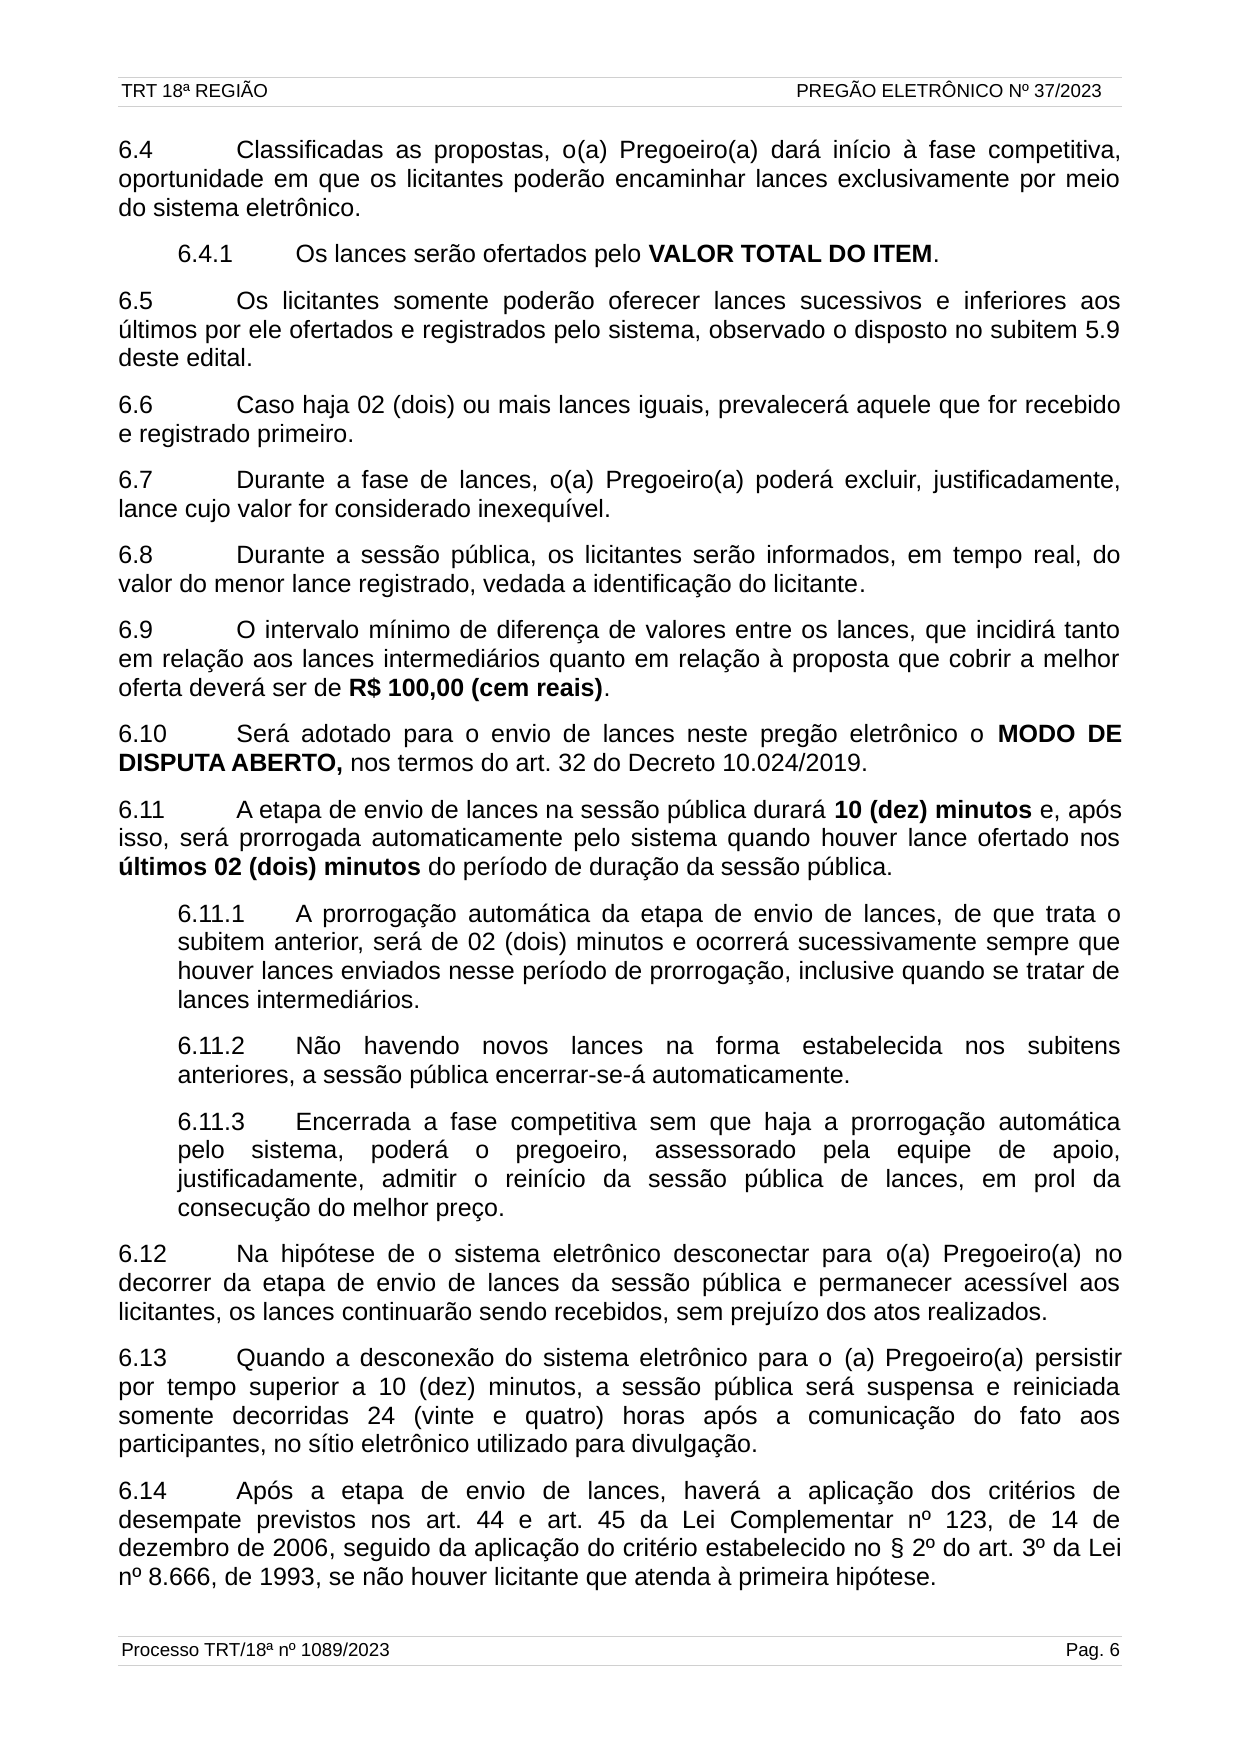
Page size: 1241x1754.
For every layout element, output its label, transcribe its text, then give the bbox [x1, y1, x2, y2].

text 6.5 Os licitantes somente poderão oferecer lances sucessivos e inferiores aos últimos por ele ofertados e registrados pelo sistema, observado o disposto no subitem 5.9 deste edital. [118, 286, 1122, 372]
text 6.11.2 Não havendo novos lances na forma estabelecida nos subitens anteriores, a sessão pública encerrar-se-á automaticamente. [177, 1031, 1122, 1089]
text 6.14 Após a etapa de envio de lances, haverá a aplicação dos critérios de desempate previstos nos art. 44 e art. 45 da Lei Complementar nº 123, de 14 de dezembro de 2006, seguido da aplicação do critério estabelecido no § 2º do art. 3º da Lei nº 8.666, de 1993, se não houver licitante que atenda à primeira hipótese. [118, 1476, 1122, 1591]
text 6.9 O intervalo mínimo de diferença de valores entre os lances, que incidirá tanto em relação aos lances intermediários quanto em relação à proposta que cobrir a melhor oferta deverá ser de R$ 100,00 (cem reais). [118, 616, 1122, 702]
text 6.4 Classificadas as propostas, o(a) Pregoeiro(a) dará início à fase competitiva, oportunidade em que os licitantes poderão encaminhar lances exclusivamente por meio do sistema eletrônico. [118, 136, 1122, 222]
text 6.4.1 Os lances serão ofertados pelo VALOR TOTAL DO ITEM. [177, 239, 1122, 268]
text 6.12 Na hipótese de o sistema eletrônico desconectar para o(a) Pregoeiro(a) no decorrer da etapa de envio de lances da sessão pública e permanecer acessível aos licitantes, os lances continuarão sendo recebidos, sem prejuízo dos atos realizados. [118, 1239, 1122, 1326]
text 6.11.3 Encerrada a fase competitiva sem que haja a prorrogação automática pelo sistema, poderá o pregoeiro, assessorado pela equipe de apoio, justificadamente, admitir o reinício da sessão pública de lances, em prol da consecução do melhor preço. [177, 1107, 1122, 1222]
text 6.11 A etapa de envio de lances na sessão pública durará 10 (dez) minutos e, após isso, será prorrogada automaticamente pelo sistema quando houver lance ofertado nos últimos 02 (dois) minutos do período de duração da sessão pública. [118, 795, 1122, 881]
text 6.8 Durante a sessão pública, os licitantes serão informados, em tempo real, do valor do menor lance registrado, vedada a identificação do licitante. [118, 540, 1122, 598]
text 6.11.1 A prorrogação automática da etapa de envio de lances, de que trata o subitem anterior, será de 02 (dois) minutos e ocorrerá sucessivamente sempre que houver lances enviados nesse período de prorrogação, inclusive quando se tratar de lances intermediários. [177, 899, 1122, 1014]
text 6.13 Quando a desconexão do sistema eletrônico para o (a) Pregoeiro(a) persistir por tempo superior a 10 (dez) minutos, a sessão pública será suspensa e reiniciada somente decorridas 24 (vinte e quatro) horas após a comunicação do fato aos participantes, no sítio eletrônico utilizado para divulgação. [118, 1343, 1122, 1458]
text 6.7 Durante a fase de lances, o(a) Pregoeiro(a) poderá excluir, justificadamente, lance cujo valor for considerado inexequível. [118, 465, 1122, 523]
text 6.6 Caso haja 02 (dois) ou mais lances iguais, prevalecerá aquele que for recebido e registrado primeiro. [118, 390, 1122, 447]
text 6.10 Será adotado para o envio de lances neste pregão eletrônico o MODO DE DISPUTA ABERTO, nos termos do art. 32 do Decreto 10.024/2019. [118, 719, 1122, 777]
